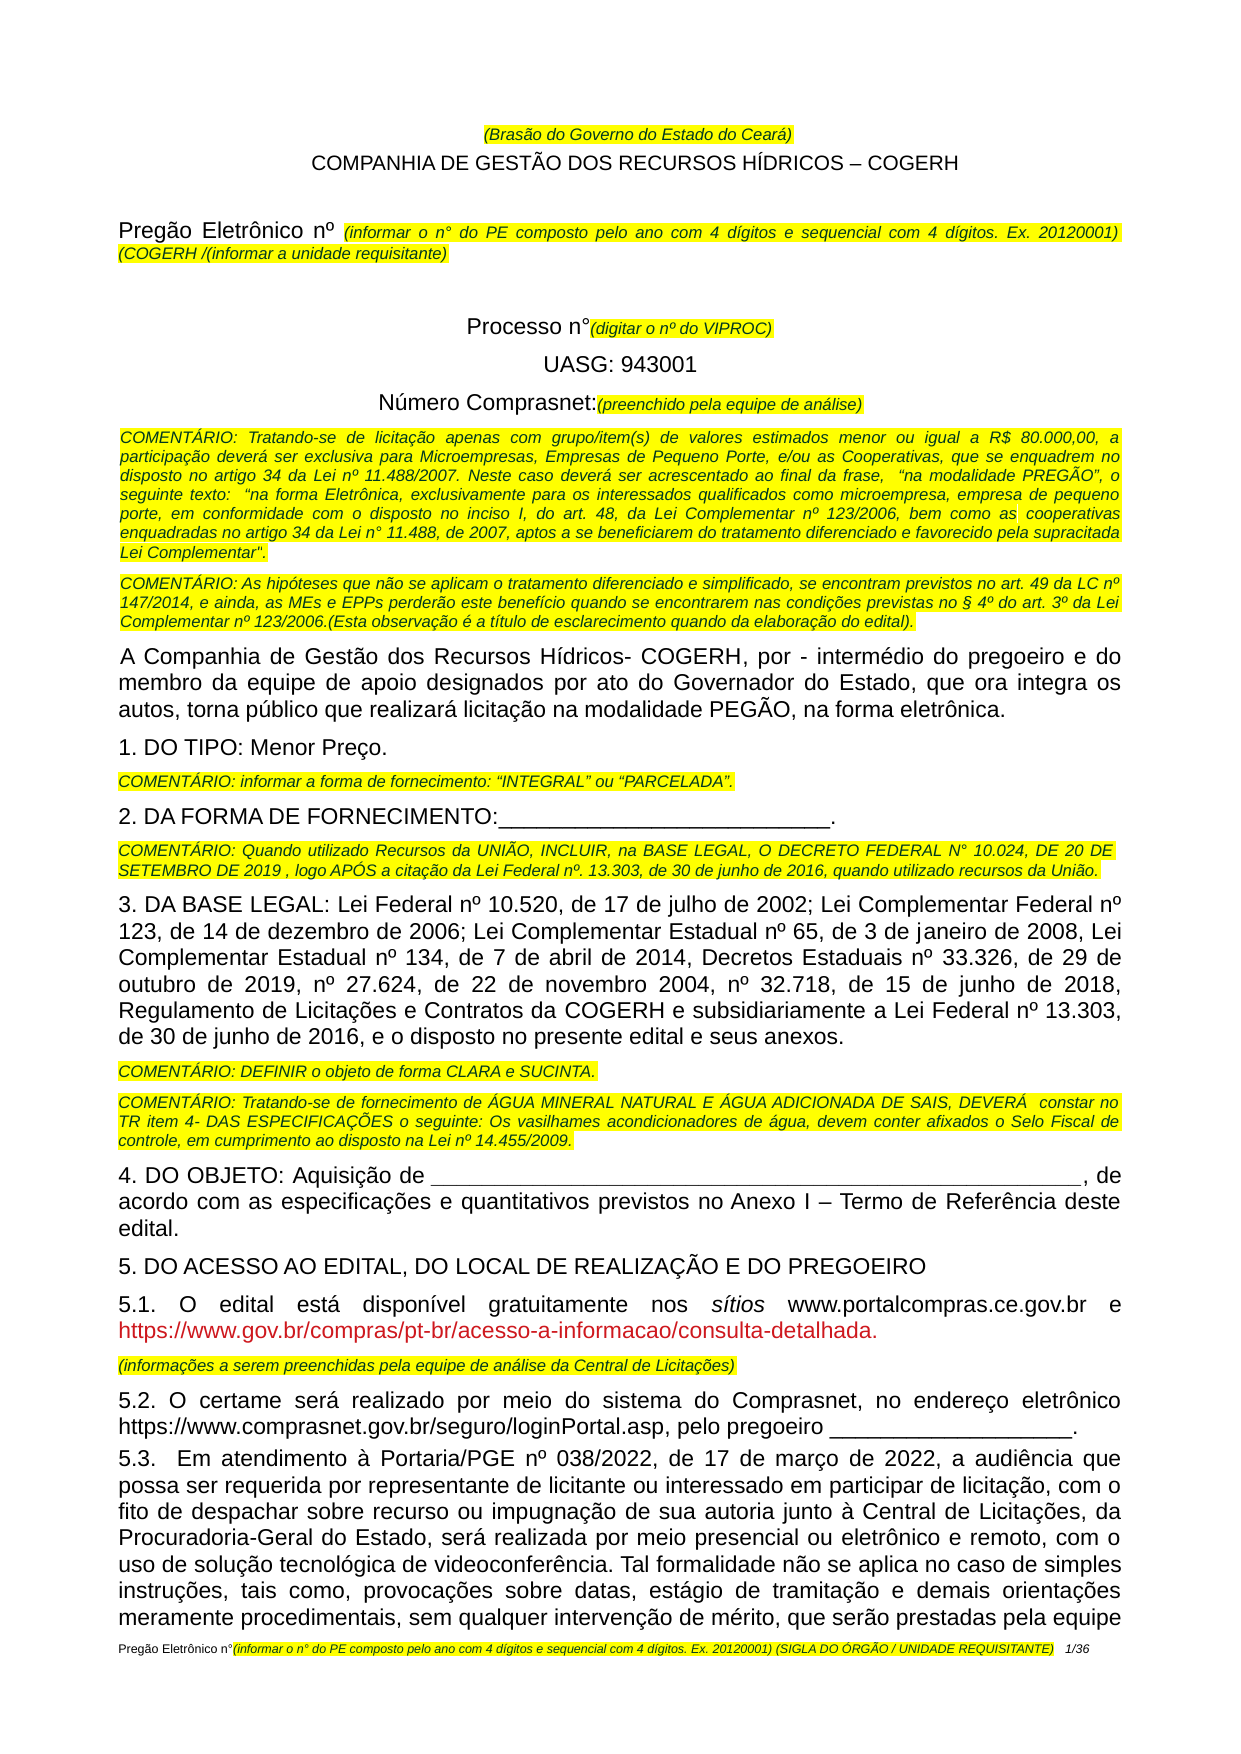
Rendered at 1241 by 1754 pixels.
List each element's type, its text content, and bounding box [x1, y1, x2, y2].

text COMENTÁRIO: Quando utilizado Recursos da UNIÃO, INCLUIR, na BASE LEGAL, O DECRETO FEDERAL N° 10.024, DE 20 DE SETEMBRO DE 2019 , logo APÓS a citação da Lei Federal nº. 13.303, de 30 de junho de 2016, quando utilizado recursos da União. [118, 841, 1116, 879]
text COMENTÁRIO: As hipóteses que não se aplicam o tratamento diferenciado e simplificado, se encontram previstos no art. 49 da LC nº 147/2014, e ainda, as MEs e EPPs perderão este benefício quando se encontrarem nas condições previstas no § 4º do art. 3º da Lei Complementar nº 123/2006.(Esta observação é a título de esclarecimento quando da elaboração do edital). [120, 573, 1122, 631]
text COMENTÁRIO: informar a forma de fornecimento: “INTEGRAL” ou “PARCELADA”. [118, 772, 1122, 791]
text 5. DO ACESSO AO EDITAL, DO LOCAL DE REALIZAÇÃO E DO PREGOEIRO [118, 1253, 1122, 1279]
text Número Comprasnet:(preenchido pela equipe de análise) [119, 389, 1122, 416]
text 5.2. O certame será realizado por meio do sistema do Comprasnet, no endereço eletrônico https://www.comprasnet.gov.br/seguro/loginPortal.asp, pelo pregoeiro ___________________. [118, 1387, 1122, 1439]
text COMENTÁRIO: Tratando-se de licitação apenas com grupo/item(s) de valores estimados menor ou igual a R$ 80.000,00, a participação deverá ser exclusiva para Microempresas, Empresas de Pequeno Porte, e/ou as Cooperativas, que se enquadrem no disposto no artigo 34 da Lei nº 11.488/2007. Neste caso deverá ser acrescentado ao final da frase, “na modalidade PREGÃO”, o seguinte texto: “na forma Eletrônica, exclusivamente para os interessados qualificados como microempresa, empresa de pequeno porte, em conformidade com o disposto no inciso I, do art. 48, da Lei Complementar nº 123/2006, bem como as cooperativas enquadradas no artigo 34 da Lei n° 11.488, de 2007, aptos a se beneficiarem do tratamento diferenciado e favorecido pela supracitada Lei Complementar". [120, 427, 1122, 562]
text Processo n°(digitar o nº do VIPROC) [118, 313, 1122, 339]
text 4. DO OBJETO: Aquisição de ___________________________________________________, de acordo com as especificações e quantitativos previstos no Anexo I – Termo de Referência deste edital. [118, 1162, 1122, 1241]
text 2. DA FORMA DE FORNECIMENTO:__________________________. [118, 803, 1122, 829]
text 1. DO TIPO: Menor Preço. [118, 734, 1122, 760]
text A Companhia de Gestão dos Recursos Hídricos- COGERH, por - intermédio do pregoeiro e do membro da equipe de apoio designados por ato do Governador do Estado, que ora integra os autos, torna público que realizará licitação na modalidade PEGÃO, na forma eletrônica. [118, 643, 1122, 722]
text Pregão Eletrônico nº (informar o n° do PE composto pelo ano com 4 dígitos e sequencial com 4 dígitos. Ex. 20120001) (COGERH /(informar a unidade requisitante) [118, 217, 1122, 263]
text UASG: 943001 [118, 351, 1122, 377]
text COMENTÁRIO: Tratando-se de fornecimento de ÁGUA MINERAL NATURAL E ÁGUA ADICIONADA DE SAIS, DEVERÁ constar no TR item 4- DAS ESPECIFICAÇÕES o seguinte: Os vasilhames acondicionadores de água, devem conter afixados o Selo Fiscal de controle, em cumprimento ao disposto na Lei nº 14.455/2009. [118, 1092, 1122, 1150]
text (informações a serem preenchidas pela equipe de análise da Central de Licitações) [118, 1356, 1122, 1375]
text 3. DA BASE LEGAL: Lei Federal nº 10.520, de 17 de julho de 2002; Lei Complementar Federal nº 123, de 14 de dezembro de 2006; Lei Complementar Estadual nº 65, de 3 de janeiro de 2008, Lei Complementar Estadual nº 134, de 7 de abril de 2014, Decretos Estaduais nº 33.326, de 29 de outubro de 2019, nº 27.624, de 22 de novembro 2004, nº 32.718, de 15 de junho de 2018, Regulamento de Licitações e Contratos da COGERH e subsidiariamente a Lei Federal nº 13.303, de 30 de junho de 2016, e o disposto no presente edital e seus anexos. [118, 891, 1122, 1049]
text COMENTÁRIO: DEFINIR o objeto de forma CLARA e SUCINTA. [118, 1061, 1122, 1081]
text 5.1. O edital está disponível gratuitamente nos sítios www.portalcompras.ce.gov.br e https://www.gov.br/compras/pt-br/acesso-a-informacao/consulta-detalhada. [118, 1291, 1122, 1344]
text 5.3. Em atendimento à Portaria/PGE nº 038/2022, de 17 de março de 2022, a audiência que possa ser requerida por representante de licitante ou interessado em participar de licitação, com o fito de despachar sobre recurso ou impugnação de sua autoria junto à Central de Licitações, da Procuradoria-Geral do Estado, será realizada por meio presencial ou eletrônico e remoto, com o uso de solução tecnológica de videoconferência. Tal formalidade não se aplica no caso de simples instruções, tais como, provocações sobre datas, estágio de tramitação e demais orientações meramente procedimentais, sem qualquer intervenção de mérito, que serão prestadas pela equipe [118, 1445, 1122, 1630]
